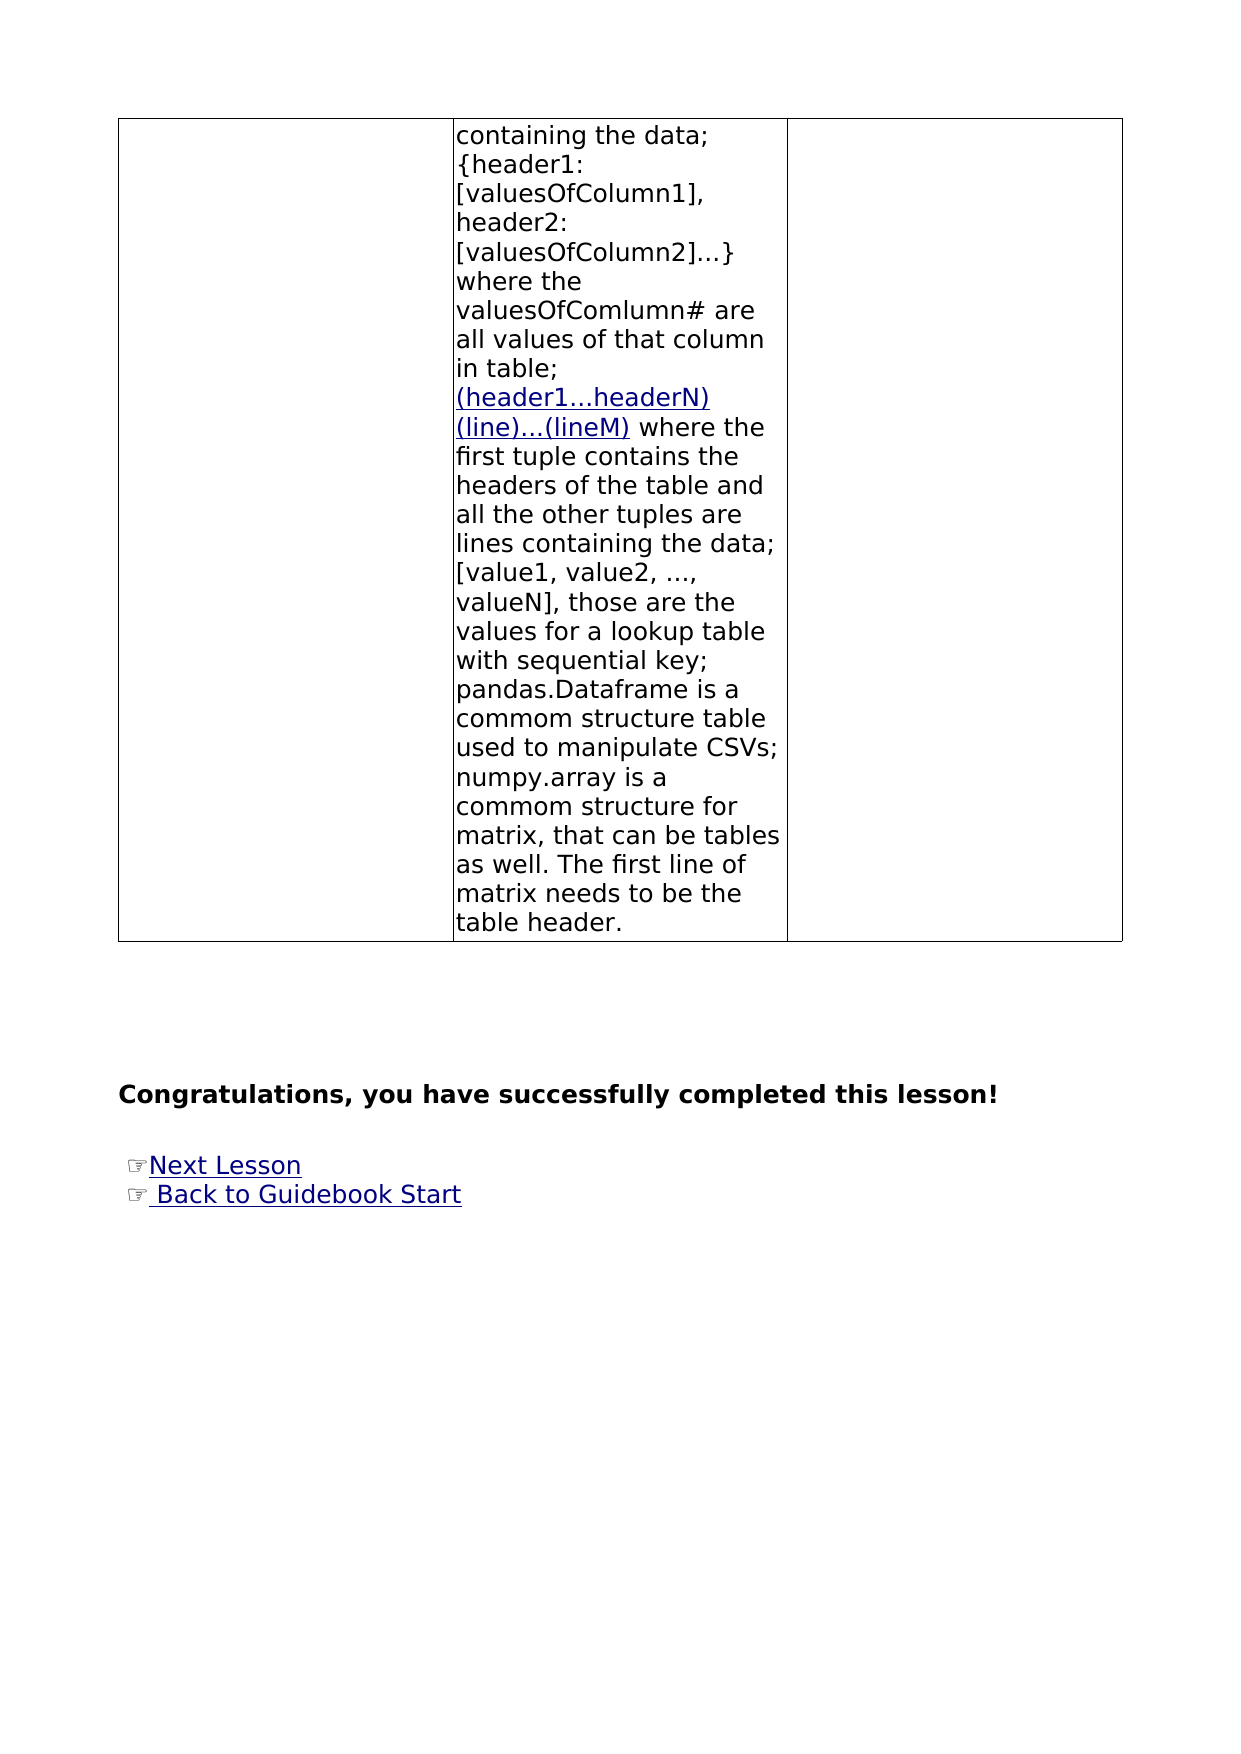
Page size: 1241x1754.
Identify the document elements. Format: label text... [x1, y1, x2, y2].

table_cell containing the data; {header1: [valuesOfColumn1], header2: [valuesOfColumn2]...} where the valuesOfComlumn# are all values of that column in table; (header1...headerN)(line)...(lineM) where the first tuple contains the headers of the table and all the other tuples are lines containing the data; [value1, value2, ..., valueN], those are the values for a lookup table with sequential key; pandas.Dataframe is a commom structure table used to manipulate CSVs; numpy.array is a commom structure for matrix, that can be tables as well. The first line of matrix needs to be the table header. [454, 119, 787, 941]
table_cell [119, 119, 453, 941]
text ☞Next Lesson ☞ Back to Guidebook Start [118, 1122, 1122, 1210]
table_cell [788, 119, 1122, 941]
subtitle Congratulations, you have successfully completed this lesson! [118, 1081, 1122, 1110]
